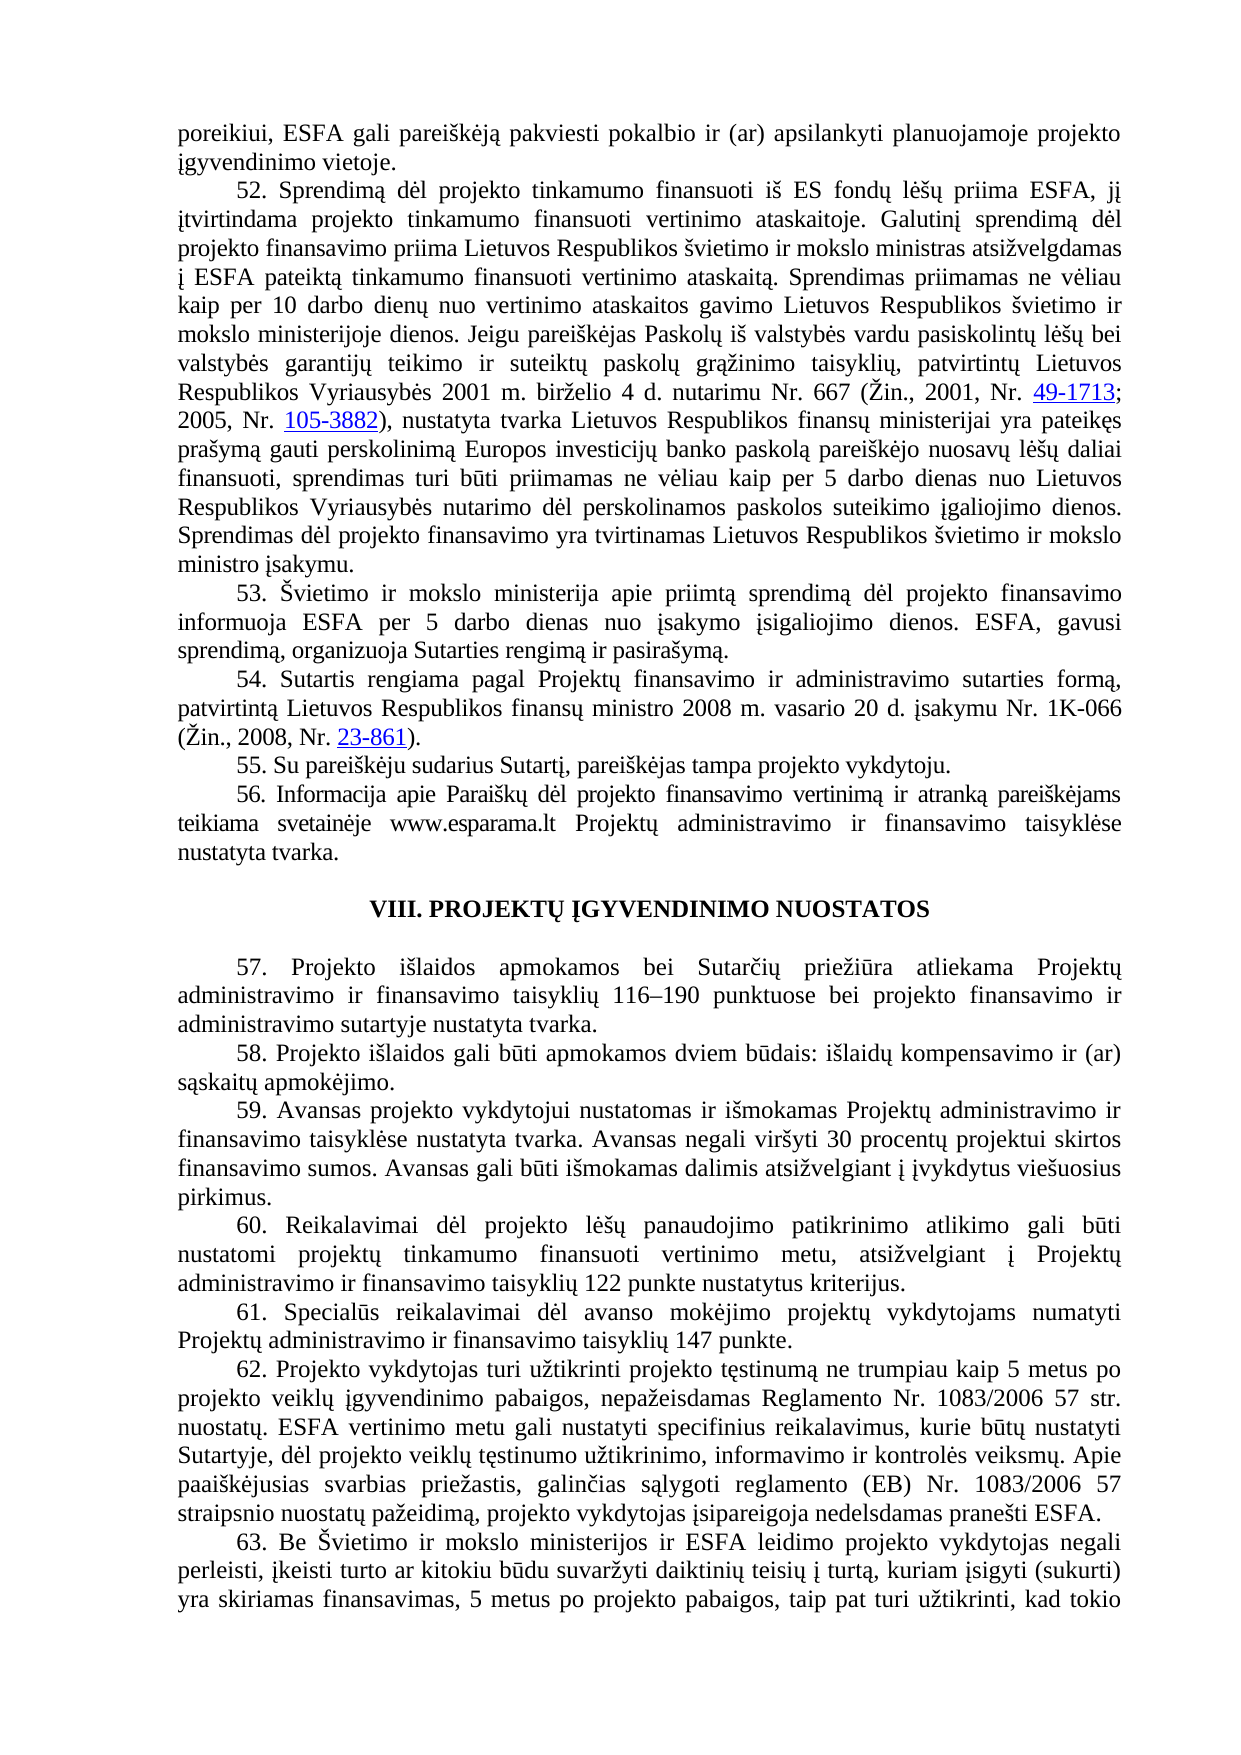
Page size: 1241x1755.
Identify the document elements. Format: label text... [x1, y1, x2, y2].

text 61. Specialūs reikalavimai dėl avanso mokėjimo projektų vykdytojams numatyti Projektų administravimo ir finansavimo taisyklių 147 punkte. [177, 1297, 1122, 1354]
text 54. Sutartis rengiama pagal Projektų finansavimo ir administravimo sutarties formą, patvirtintą Lietuvos Respublikos finansų ministro 2008 m. vasario 20 d. įsakymu Nr. 1K-066 (Žin., 2008, Nr. 23-861). [177, 664, 1122, 751]
text 57. Projekto išlaidos apmokamos bei Sutarčių priežiūra atliekama Projektų administravimo ir finansavimo taisyklių 116–190 punktuose bei projekto finansavimo ir administravimo sutartyje nustatyta tvarka. [177, 952, 1122, 1038]
text 58. Projekto išlaidos gali būti apmokamos dviem būdais: išlaidų kompensavimo ir (ar) sąskaitų apmokėjimo. [177, 1038, 1122, 1096]
text 53. Švietimo ir mokslo ministerija apie priimtą sprendimą dėl projekto finansavimo informuoja ESFA per 5 darbo dienas nuo įsakymo įsigaliojimo dienos. ESFA, gavusi sprendimą, organizuoja Sutarties rengimą ir pasirašymą. [177, 578, 1122, 664]
text 60. Reikalavimai dėl projekto lėšų panaudojimo patikrinimo atlikimo gali būti nustatomi projektų tinkamumo finansuoti vertinimo metu, atsižvelgiant į Projektų administravimo ir finansavimo taisyklių 122 punkte nustatytus kriterijus. [177, 1211, 1122, 1297]
text 63. Be Švietimo ir mokslo ministerijos ir ESFA leidimo projekto vykdytojas negali perleisti, įkeisti turto ar kitokiu būdu suvaržyti daiktinių teisių į turtą, kuriam įsigyti (sukurti) yra skiriamas finansavimas, 5 metus po projekto pabaigos, taip pat turi užtikrinti, kad tokio [177, 1527, 1122, 1613]
text 62. Projekto vykdytojas turi užtikrinti projekto tęstinumą ne trumpiau kaip 5 metus po projekto veiklų įgyvendinimo pabaigos, nepažeisdamas Reglamento Nr. 1083/2006 57 str. nuostatų. ESFA vertinimo metu gali nustatyti specifinius reikalavimus, kurie būtų nustatyti Sutartyje, dėl projekto veiklų tęstinumo užtikrinimo, informavimo ir kontrolės veiksmų. Apie paaiškėjusias svarbias priežastis, galinčias sąlygoti reglamento (EB) Nr. 1083/2006 57 straipsnio nuostatų pažeidimą, projekto vykdytojas įsipareigoja nedelsdamas pranešti ESFA. [177, 1354, 1122, 1527]
text 59. Avansas projekto vykdytojui nustatomas ir išmokamas Projektų administravimo ir finansavimo taisyklėse nustatyta tvarka. Avansas negali viršyti 30 procentų projektui skirtos finansavimo sumos. Avansas gali būti išmokamas dalimis atsižvelgiant į įvykdytus viešuosius pirkimus. [177, 1096, 1122, 1211]
text 52. Sprendimą dėl projekto tinkamumo finansuoti iš ES fondų lėšų priima ESFA, jį įtvirtindama projekto tinkamumo finansuoti vertinimo ataskaitoje. Galutinį sprendimą dėl projekto finansavimo priima Lietuvos Respublikos švietimo ir mokslo ministras atsižvelgdamas į ESFA pateiktą tinkamumo finansuoti vertinimo ataskaitą. Sprendimas priimamas ne vėliau kaip per 10 darbo dienų nuo vertinimo ataskaitos gavimo Lietuvos Respublikos švietimo ir mokslo ministerijoje dienos. Jeigu pareiškėjas Paskolų iš valstybės vardu pasiskolintų lėšų bei valstybės garantijų teikimo ir suteiktų paskolų grąžinimo taisyklių, patvirtintų Lietuvos Respublikos Vyriausybės 2001 m. birželio 4 d. nutarimu Nr. 667 (Žin., 2001, Nr. 49-1713; 2005, Nr. 105-3882), nustatyta tvarka Lietuvos Respublikos finansų ministerijai yra pateikęs prašymą gauti perskolinimą Europos investicijų banko paskolą pareiškėjo nuosavų lėšų daliai finansuoti, sprendimas turi būti priimamas ne vėliau kaip per 5 darbo dienas nuo Lietuvos Respublikos Vyriausybės nutarimo dėl perskolinamos paskolos suteikimo įgaliojimo dienos. Sprendimas dėl projekto finansavimo yra tvirtinamas Lietuvos Respublikos švietimo ir mokslo ministro įsakymu. [177, 176, 1122, 578]
text 55. Su pareiškėju sudarius Sutartį, pareiškėjas tampa projekto vykdytoju. [177, 751, 1122, 779]
text poreikiui, ESFA gali pareiškėją pakviesti pokalbio ir (ar) apsilankyti planuojamoje projekto įgyvendinimo vietoje. [177, 118, 1122, 176]
text VIII. PROJEKTŲ ĮGYVENDINIMO NUOSTATOS [177, 894, 1122, 923]
text 56. Informacija apie Paraiškų dėl projekto finansavimo vertinimą ir atranką pareiškėjams teikiama svetainėje www.esparama.lt Projektų administravimo ir finansavimo taisyklėse nustatyta tvarka. [177, 779, 1122, 866]
